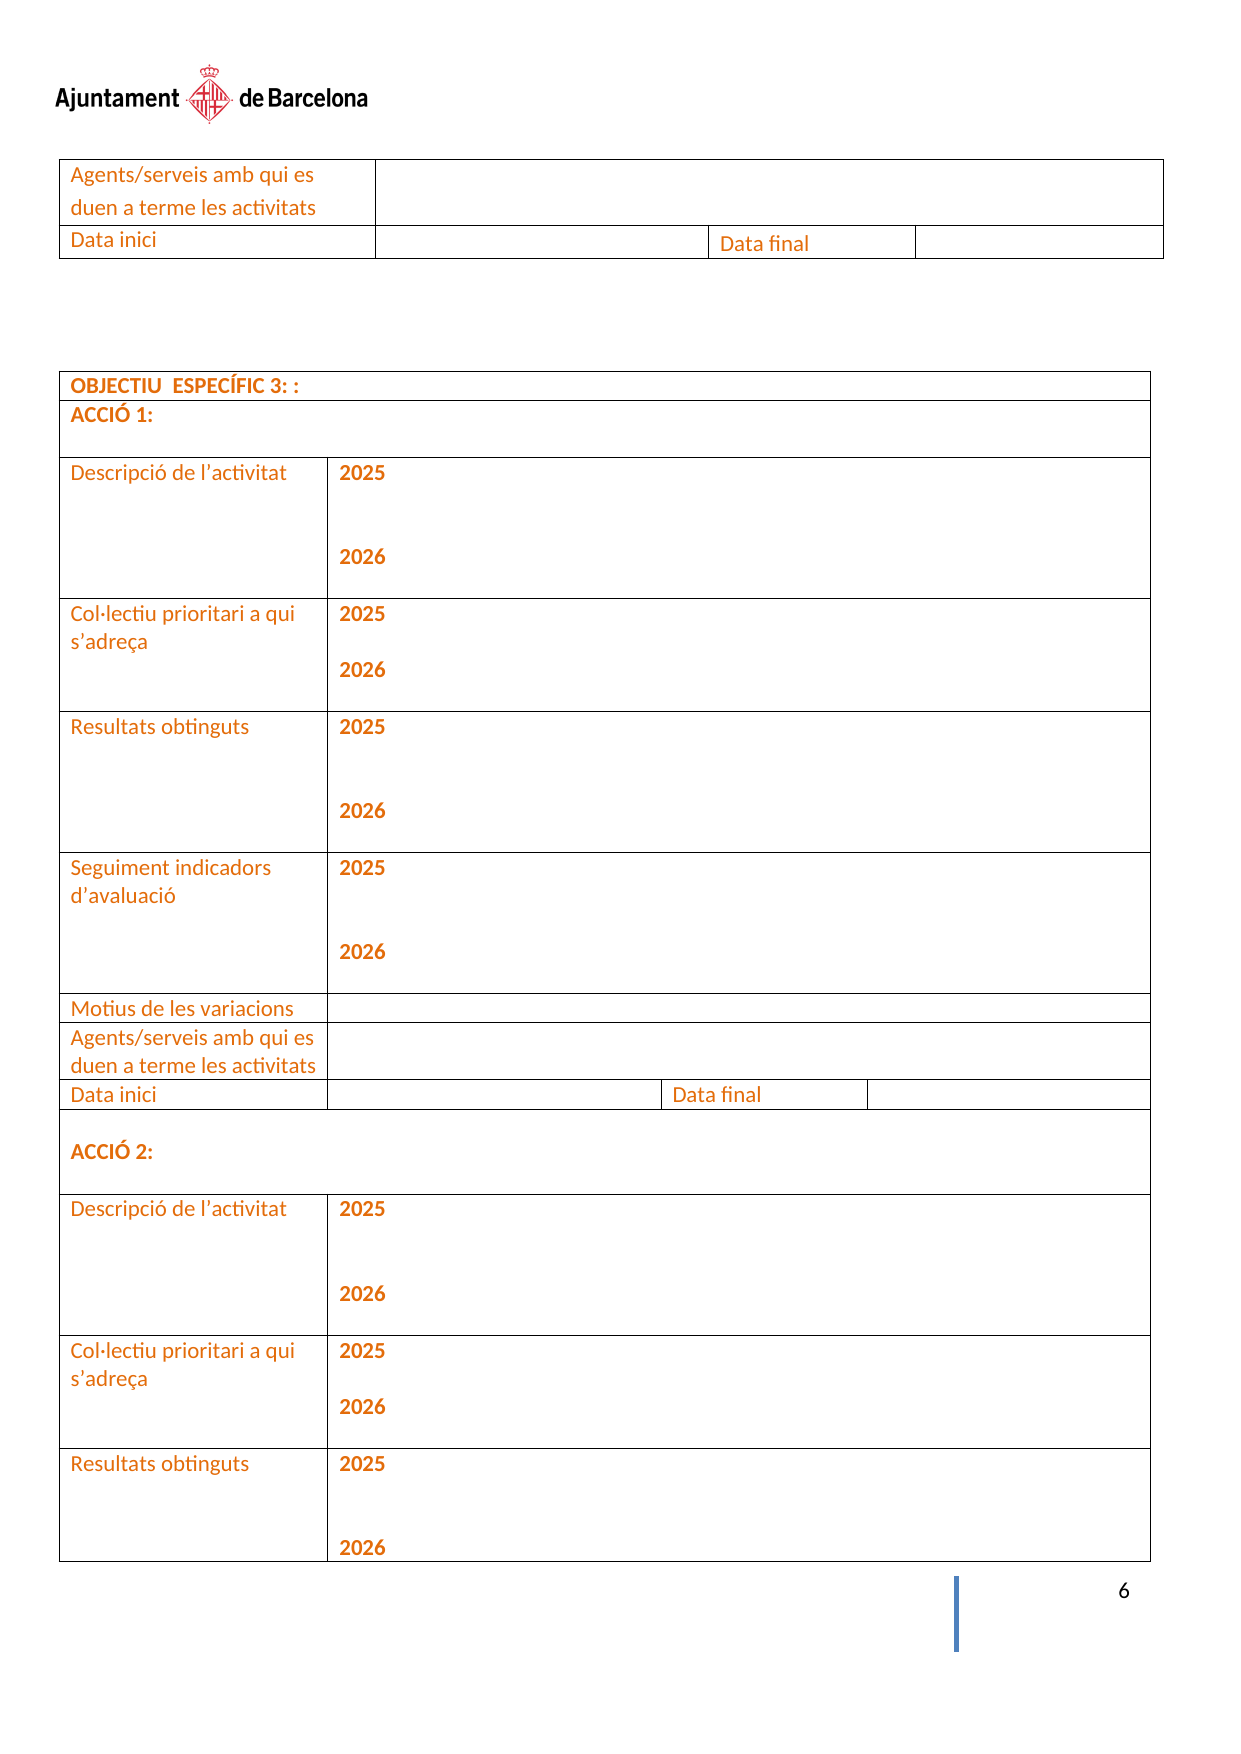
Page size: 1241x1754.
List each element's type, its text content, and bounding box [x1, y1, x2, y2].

table_cell Col·lectiu prioritari a qui s’adreça [60, 1336, 327, 1448]
table_cell Seguiment indicadors d’avaluació [60, 853, 327, 993]
table_cell ACCIÓ 1: [60, 401, 1150, 457]
table_cell [376, 160, 1163, 224]
table_cell ACCIÓ 2: [60, 1110, 1150, 1193]
table_cell Col·lectiu prioritari a qui s’adreça [60, 599, 327, 711]
table_cell [328, 994, 1150, 1022]
table_cell Data final [709, 226, 915, 257]
table_cell [376, 226, 708, 257]
table_cell [868, 1080, 1150, 1108]
table_header OBJECTIU ESPECÍFIC 3: : [60, 372, 1150, 399]
table_cell 2025 2026 [328, 458, 1150, 598]
table_cell Agents/serveis amb qui es duen a terme les activitats [60, 1023, 327, 1079]
table_cell 2025 2026 [328, 1449, 1150, 1561]
table_cell 2025 2026 [328, 1336, 1150, 1448]
table_cell Data inici [60, 226, 375, 257]
table_cell [328, 1023, 1150, 1079]
table_cell Descripció de l’activitat [60, 458, 327, 598]
table_cell Motius de les variacions [60, 994, 327, 1022]
table_cell Data final [662, 1080, 867, 1108]
table_cell 2025 2026 [328, 712, 1150, 852]
table_cell 2025 2026 [328, 1195, 1150, 1335]
table_cell [916, 226, 1163, 257]
table_cell Descripció de l’activitat [60, 1195, 327, 1335]
table_cell [328, 1080, 661, 1108]
table_cell Resultats obtinguts [60, 1449, 327, 1561]
table_cell Data inici [60, 1080, 327, 1108]
table_cell Agents/serveis amb qui es duen a terme les activitats [60, 160, 375, 224]
table_cell Resultats obtinguts [60, 712, 327, 852]
table_cell 2025 2026 [328, 853, 1150, 993]
table_cell 2025 2026 [328, 599, 1150, 711]
